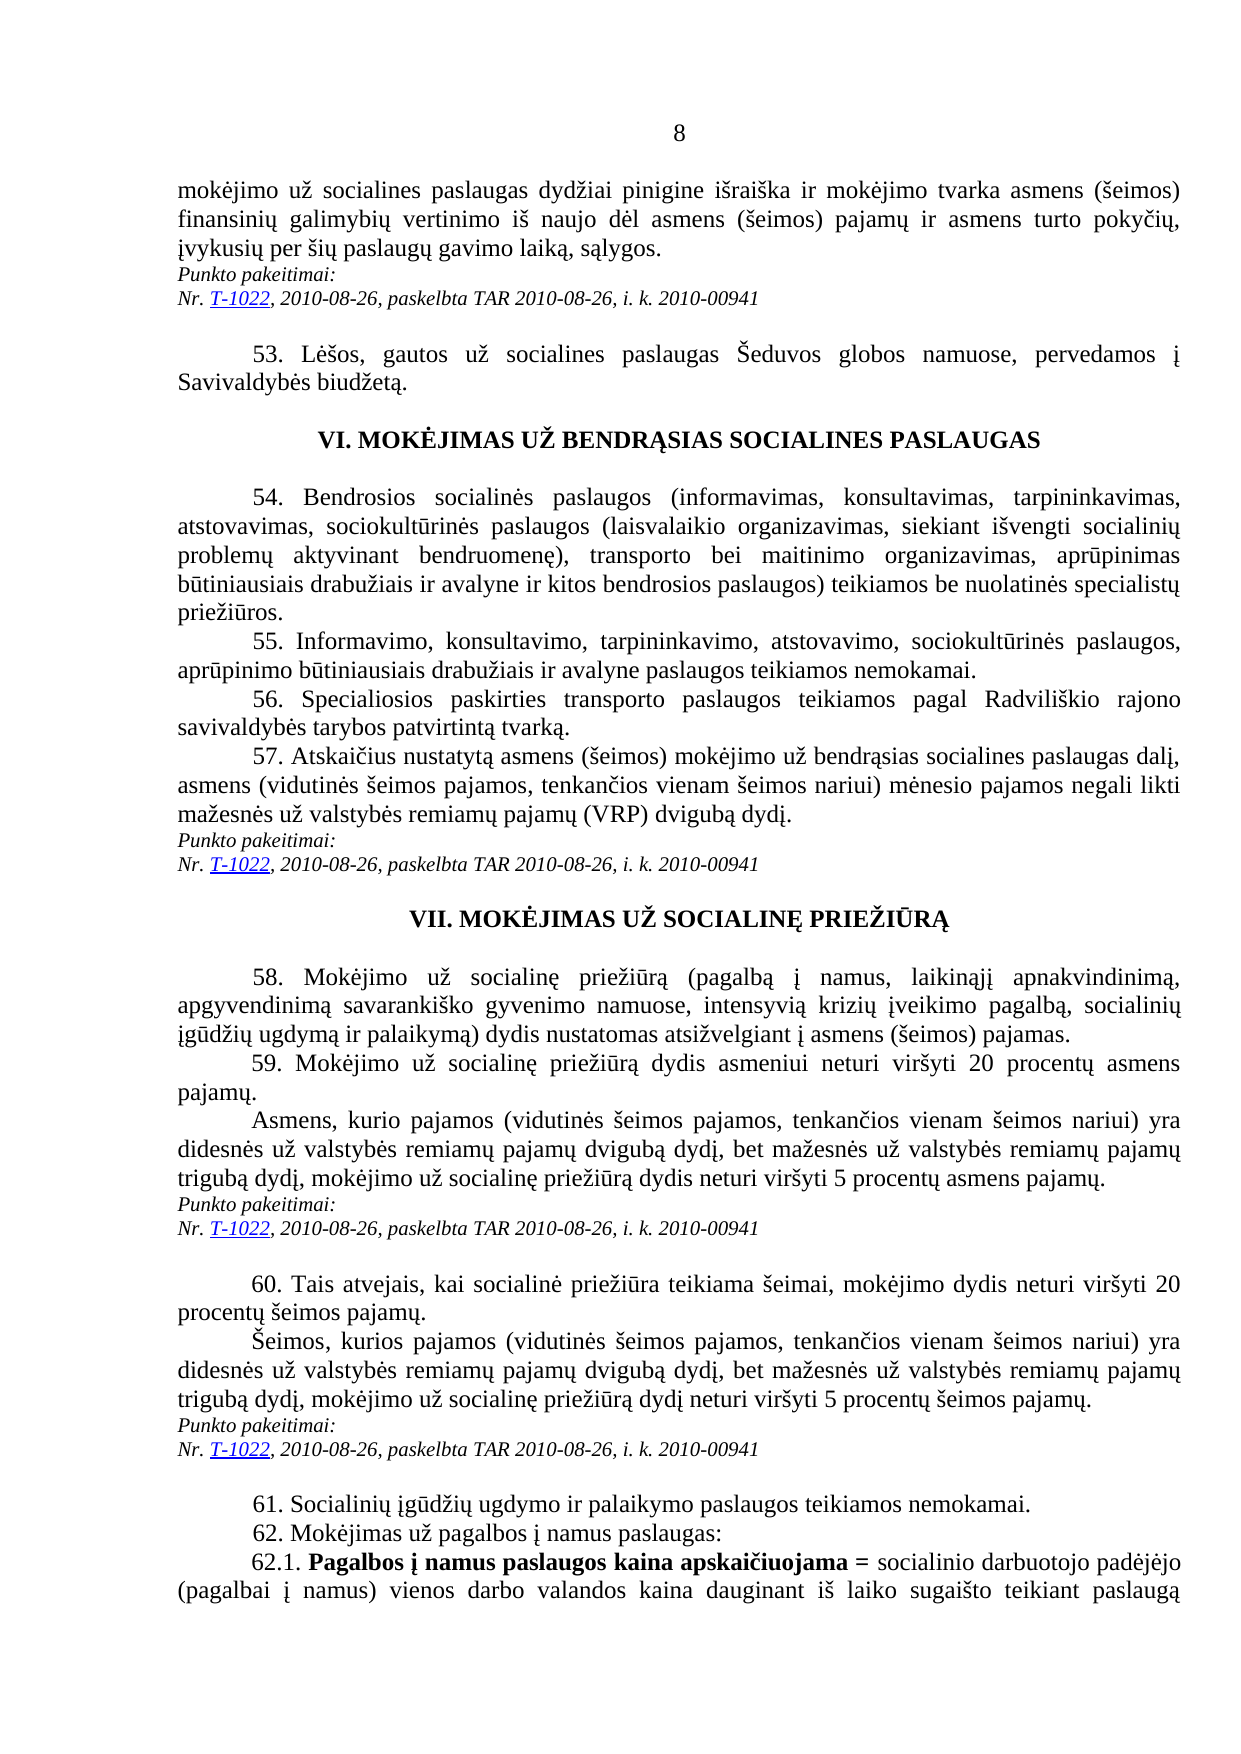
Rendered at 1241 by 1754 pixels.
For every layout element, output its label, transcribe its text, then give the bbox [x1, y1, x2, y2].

text 57. Atskaičius nustatytą asmens (šeimos) mokėjimo už bendrąsias socialines paslaugas dalį, asmens (vidutinės šeimos pajamos, tenkančios vienam šeimos nariui) mėnesio pajamos negali likti mažesnės už valstybės remiamų pajamų (VRP) dvigubą dydį. [177, 741, 1181, 827]
text 62.1. Pagalbos į namus paslaugos kaina apskaičiuojama = socialinio darbuotojo padėjėjo (pagalbai į namus) vienos darbo valandos kaina dauginant iš laiko sugaišto teikiant paslaugą [177, 1547, 1181, 1604]
text 56. Specialiosios paskirties transporto paslaugos teikiamos pagal Radviliškio rajono savivaldybės tarybos patvirtintą tvarką. [177, 684, 1181, 741]
text Nr. T-1022, 2010-08-26, paskelbta TAR 2010-08-26, i. k. 2010-00941 [177, 1437, 1181, 1461]
text VII. MOKĖJIMAS UŽ SOCIALINĘ PRIEŽIŪRĄ [177, 904, 1181, 933]
text Nr. T-1022, 2010-08-26, paskelbta TAR 2010-08-26, i. k. 2010-00941 [177, 852, 1181, 876]
text 60. Tais atvejais, kai socialinė priežiūra teikiama šeimai, mokėjimo dydis neturi viršyti 20 procentų šeimos pajamų. [177, 1269, 1181, 1326]
text VI. MOKĖJIMAS UŽ BENDRĄSIAS SOCIALINES PASLAUGAS [177, 425, 1181, 454]
text 54. Bendrosios socialinės paslaugos (informavimas, konsultavimas, tarpininkavimas, atstovavimas, sociokultūrinės paslaugos (laisvalaikio organizavimas, siekiant išvengti socialinių problemų aktyvinant bendruomenę), transporto bei maitinimo organizavimas, aprūpinimas būtiniausiais drabužiais ir avalyne ir kitos bendrosios paslaugos) teikiamos be nuolatinės specialistų priežiūros. [177, 482, 1181, 626]
text 62. Mokėjimas už pagalbos į namus paslaugas: [177, 1518, 1181, 1547]
text Punkto pakeitimai: [177, 262, 1181, 286]
text Punkto pakeitimai: [177, 1192, 1181, 1216]
text 58. Mokėjimo už socialinę priežiūrą (pagalbą į namus, laikinąjį apnakvindinimą, apgyvendinimą savarankiško gyvenimo namuose, intensyvią krizių įveikimo pagalbą, socialinių įgūdžių ugdymą ir palaikymą) dydis nustatomas atsižvelgiant į asmens (šeimos) pajamas. [177, 962, 1181, 1048]
text Asmens, kurio pajamos (vidutinės šeimos pajamos, tenkančios vienam šeimos nariui) yra didesnės už valstybės remiamų pajamų dvigubą dydį, bet mažesnės už valstybės remiamų pajamų trigubą dydį, mokėjimo už socialinę priežiūrą dydis neturi viršyti 5 procentų asmens pajamų. [177, 1106, 1181, 1192]
text Punkto pakeitimai: [177, 827, 1181, 852]
text 53. Lėšos, gautos už socialines paslaugas Šeduvos globos namuose, pervedamos į Savivaldybės biudžetą. [177, 339, 1181, 396]
text mokėjimo už socialines paslaugas dydžiai pinigine išraiška ir mokėjimo tvarka asmens (šeimos) finansinių galimybių vertinimo iš naujo dėl asmens (šeimos) pajamų ir asmens turto pokyčių, įvykusių per šių paslaugų gavimo laiką, sąlygos. [177, 176, 1181, 262]
text 55. Informavimo, konsultavimo, tarpininkavimo, atstovavimo, sociokultūrinės paslaugos, aprūpinimo būtiniausiais drabužiais ir avalyne paslaugos teikiamos nemokamai. [177, 626, 1181, 684]
text Punkto pakeitimai: [177, 1412, 1181, 1437]
text Nr. T-1022, 2010-08-26, paskelbta TAR 2010-08-26, i. k. 2010-00941 [177, 286, 1181, 310]
text 61. Socialinių įgūdžių ugdymo ir palaikymo paslaugos teikiamos nemokamai. [177, 1489, 1181, 1518]
text Nr. T-1022, 2010-08-26, paskelbta TAR 2010-08-26, i. k. 2010-00941 [177, 1216, 1181, 1240]
text 59. Mokėjimo už socialinę priežiūrą dydis asmeniui neturi viršyti 20 procentų asmens pajamų. [177, 1048, 1181, 1106]
text Šeimos, kurios pajamos (vidutinės šeimos pajamos, tenkančios vienam šeimos nariui) yra didesnės už valstybės remiamų pajamų dvigubą dydį, bet mažesnės už valstybės remiamų pajamų trigubą dydį, mokėjimo už socialinę priežiūrą dydį neturi viršyti 5 procentų šeimos pajamų. [177, 1326, 1181, 1412]
